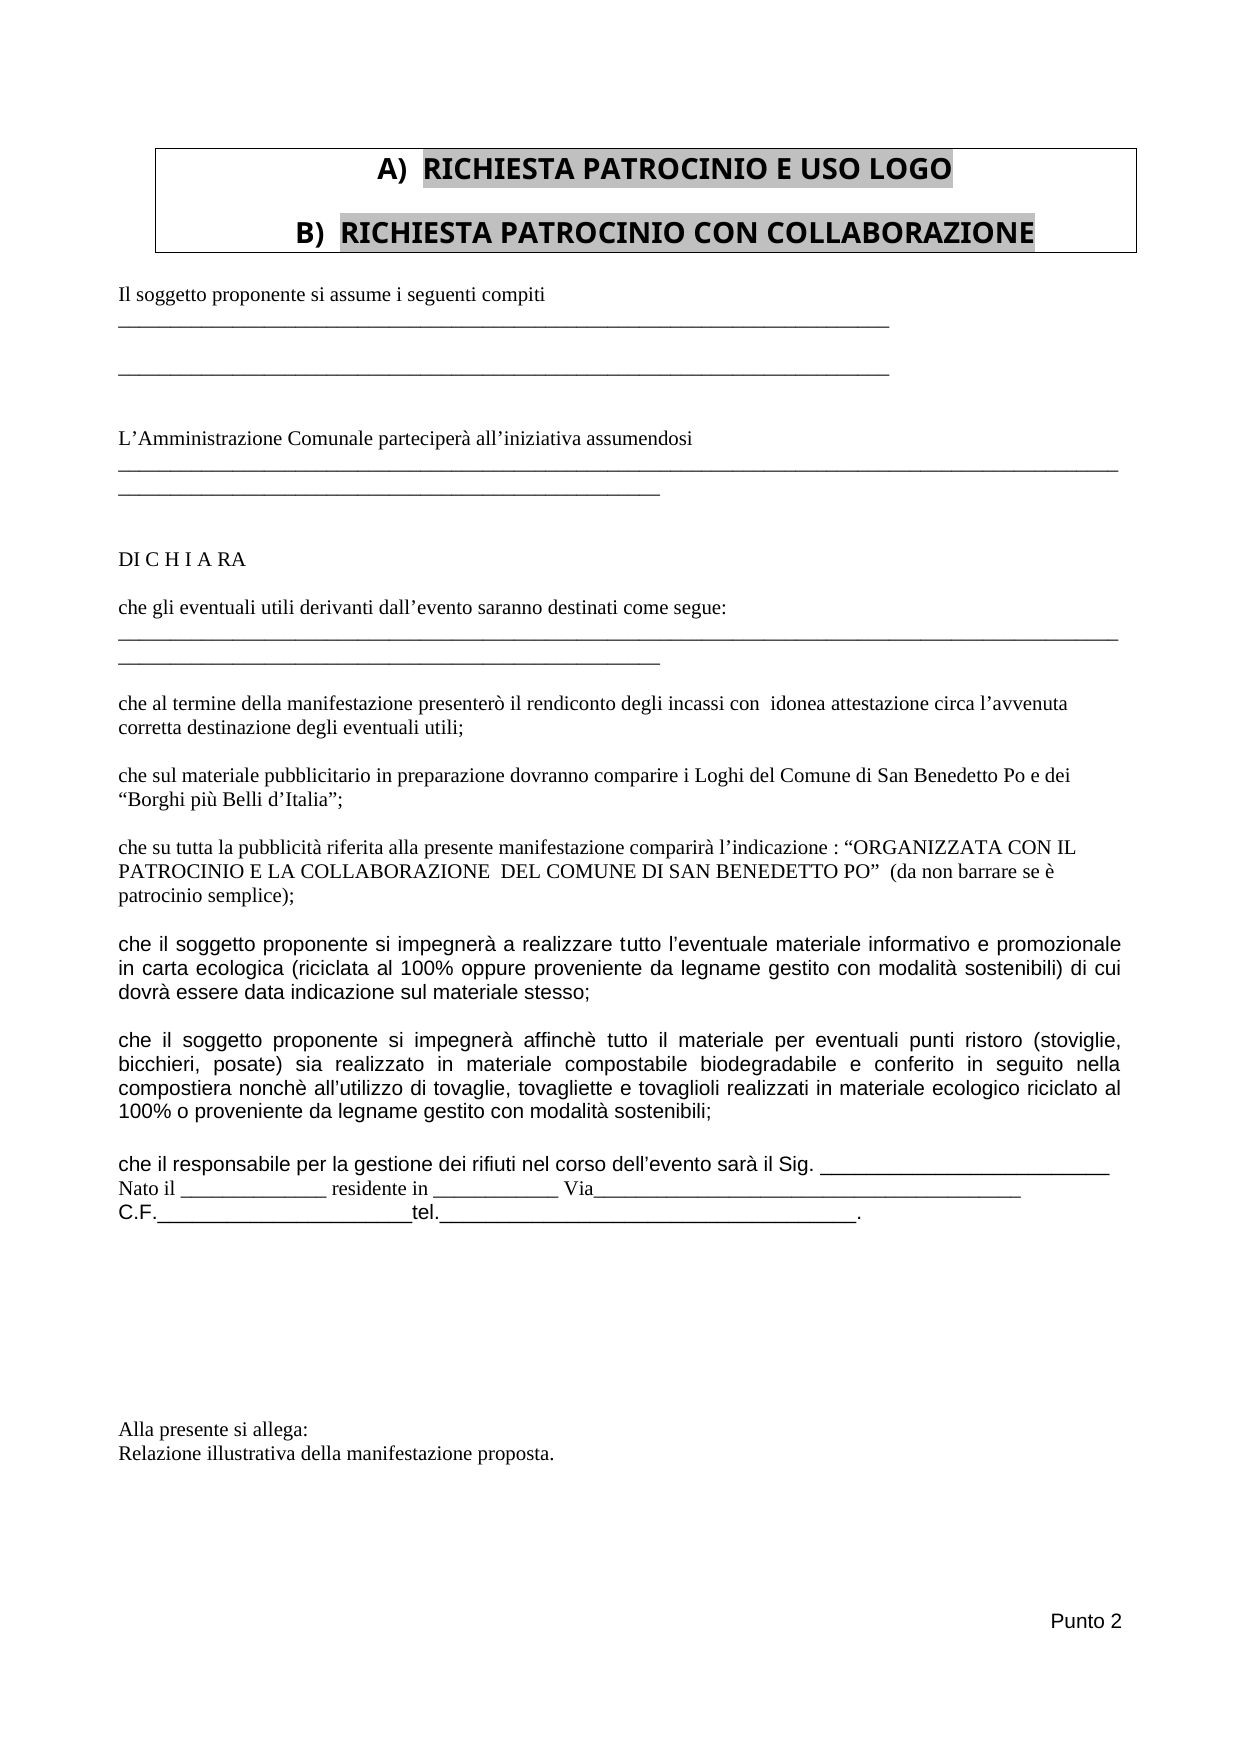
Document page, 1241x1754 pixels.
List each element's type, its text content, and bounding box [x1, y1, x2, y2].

text che il soggetto proponente si impegnerà a realizzare tutto l’eventuale materiale informativo e promozionale in carta ecologica (riciclata al 100% oppure proveniente da legname gestito con modalità sostenibili) di cui dovrà essere data indicazione sul materiale stesso; [118, 932, 1122, 1003]
text che il soggetto proponente si impegnerà affinchè tutto il materiale per eventuali punti ristoro (stoviglie, bicchieri, posate) sia realizzato in materiale compostabile biodegradabile e conferito in seguito nella compostiera nonchè all’utilizzo di tovaglie, tovagliette e tovaglioli realizzati in materiale ecologico riciclato al 100% o proveniente da legname gestito con modalità sostenibili; [118, 1027, 1122, 1123]
text che sul materiale pubblicitario in preparazione dovranno comparire i Loghi del Comune di San Benedetto Po e dei “Borghi più Belli d’Italia”; [118, 763, 1122, 811]
text Punto 2 [118, 1609, 1122, 1633]
text L’Amministrazione Comunale parteciperà all’iniziativa assumendosi ____________________________________________________________________________________________________________________________________________________ [118, 426, 1122, 498]
text __________________________________________________________________________ [118, 354, 1122, 378]
text Alla presente si allega: [118, 1416, 1122, 1441]
text che su tutta la pubblicità riferita alla presente manifestazione comparirà l’indicazione : “ORGANIZZATA CON IL PATROCINIO E LA COLLABORAZIONE DEL COMUNE DI SAN BENEDETTO PO” (da non barrare se è patrocinio semplice); [118, 835, 1122, 907]
text Nato il ______________ residente in ____________ Via_________________________________________ [118, 1176, 1122, 1200]
table_header RICHIESTA PATROCINIO E USO LOGO RICHIESTA PATROCINIO CON COLLABORAZIONE [156, 149, 1136, 252]
text Relazione illustrativa della manifestazione proposta. [118, 1441, 1122, 1464]
text Il soggetto proponente si assume i seguenti compiti __________________________________________________________________________ [118, 282, 1122, 330]
text DI C H I A RA [118, 547, 1122, 571]
text ____________________________________________________________________________________________________________________________________________________ [118, 619, 1122, 667]
text C.F.______________________tel.____________________________________. [118, 1200, 1122, 1224]
text che il responsabile per la gestione dei rifiuti nel corso dell’evento sarà il Sig. _________________________ [118, 1152, 1122, 1176]
text che gli eventuali utili derivanti dall’evento saranno destinati come segue: [118, 595, 1122, 619]
text che al termine della manifestazione presenterò il rendiconto degli incassi con idonea attestazione circa l’avvenuta corretta destinazione degli eventuali utili; [118, 691, 1122, 739]
